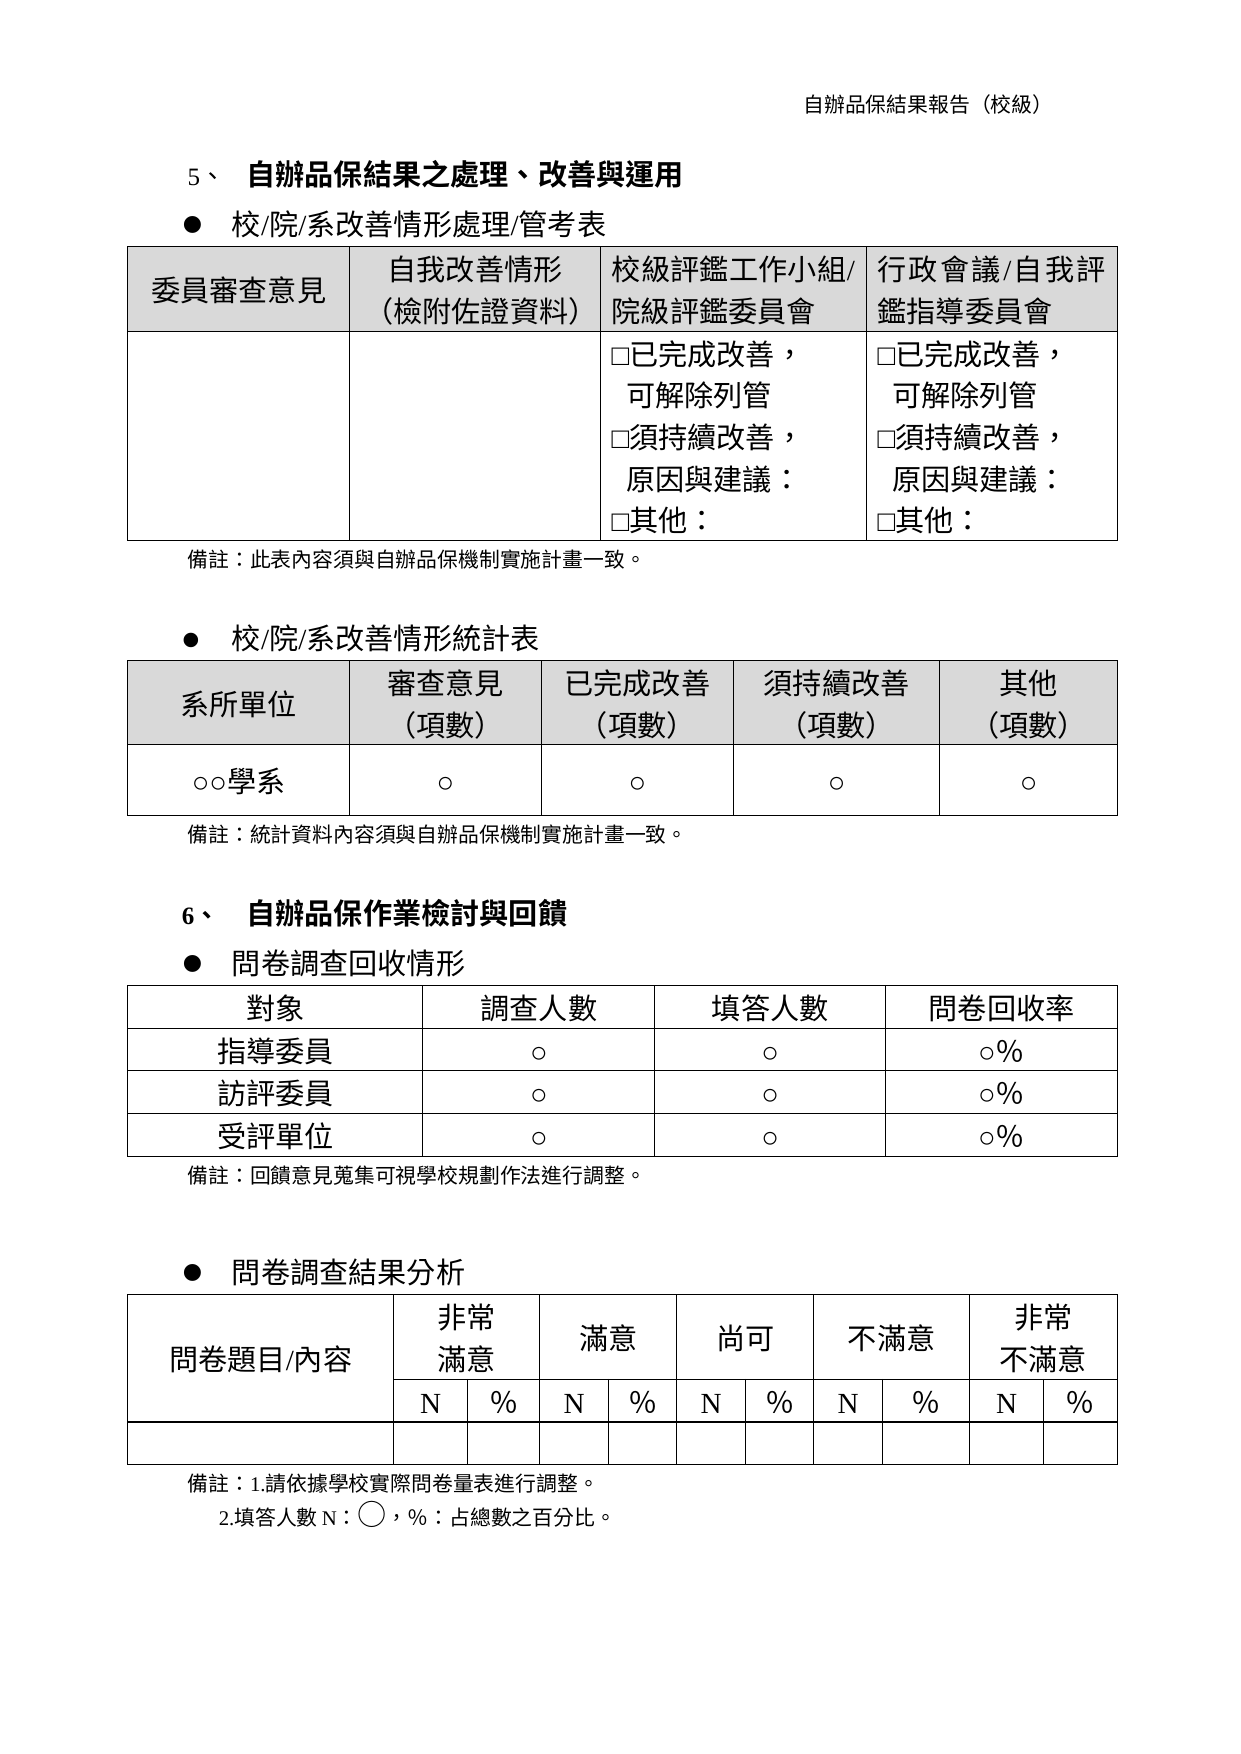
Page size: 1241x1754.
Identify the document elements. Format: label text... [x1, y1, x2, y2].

list 自辦品保作業檢討與回饋 [182, 891, 1053, 933]
table_header 滿意 [540, 1295, 676, 1379]
table_header 問卷題目/內容 [128, 1295, 393, 1421]
table_cell N [394, 1380, 467, 1421]
table_cell [677, 1423, 745, 1464]
table_cell [883, 1423, 969, 1464]
table_cell [1044, 1423, 1117, 1464]
table_cell [128, 332, 349, 540]
table_cell ％ [609, 1380, 676, 1421]
table_cell N [677, 1380, 745, 1421]
table_cell ○ [734, 745, 939, 815]
table_cell ％ [746, 1380, 813, 1421]
table_cell 訪評委員 [128, 1071, 422, 1113]
list 自辦品保結果之處理、改善與運用 [187, 152, 1053, 194]
table_header 非常 不滿意 [970, 1295, 1117, 1379]
list 問卷調查結果分析 [181, 1242, 1053, 1294]
table_header 自我改善情形 （檢附佐證資料） [350, 247, 600, 331]
table_cell [814, 1423, 882, 1464]
table_header 其他 （項數） [940, 661, 1117, 744]
table_cell [350, 332, 600, 540]
table_header 尚可 [677, 1295, 813, 1379]
text 備註：統計資料內容須與自辦品保機制實施計畫一致。 [187, 816, 1053, 849]
table_cell 受評單位 [128, 1114, 422, 1156]
table_cell ○ [655, 1071, 885, 1113]
table_cell ○ [350, 745, 541, 815]
table_header 行政會議/自我評鑑指導委員會 [867, 247, 1117, 331]
table_cell ○○學系 [128, 745, 349, 815]
table_cell ○ [423, 1071, 654, 1113]
table_header 委員審查意見 [128, 247, 349, 331]
table_cell ％ [883, 1380, 969, 1421]
table_cell N [540, 1380, 608, 1421]
table_cell □已完成改善， 可解除列管 □須持續改善， 原因與建議： □其他： [601, 332, 866, 540]
table_cell ○ [655, 1114, 885, 1156]
table_header 校級評鑑工作小組/院級評鑑委員會 [601, 247, 866, 331]
table_header 填答人數 [655, 986, 885, 1028]
table_header 不滿意 [814, 1295, 969, 1379]
table_cell ○％ [886, 1029, 1117, 1070]
table_cell ％ [1044, 1380, 1117, 1421]
text 2.填答人數N：○，％：占總數之百分比。 [187, 1498, 1053, 1532]
table_cell ○ [423, 1029, 654, 1070]
table_cell ○％ [886, 1071, 1117, 1113]
table_cell ％ [468, 1380, 539, 1421]
table_cell ○ [655, 1029, 885, 1070]
text 備註：回饋意見蒐集可視學校規劃作法進行調整。 [187, 1157, 1053, 1190]
table_header 已完成改善（項數） [542, 661, 733, 744]
text 備註：1.請依據學校實際問卷量表進行調整。 [187, 1465, 1053, 1498]
list 校/院/系改善情形處理/管考表 [181, 194, 1053, 246]
table_header 調查人數 [423, 986, 654, 1028]
table_cell N [970, 1380, 1043, 1421]
list 問卷調查回收情形 [181, 933, 1053, 985]
text 備註：此表內容須與自辦品保機制實施計畫一致。 [187, 541, 1053, 574]
table_header 對象 [128, 986, 422, 1028]
table_cell [128, 1423, 393, 1464]
table_cell [970, 1423, 1043, 1464]
table_cell [746, 1423, 813, 1464]
table_cell [394, 1423, 467, 1464]
table_header 須持續改善 （項數） [734, 661, 939, 744]
table_cell 指導委員 [128, 1029, 422, 1070]
table_cell [540, 1423, 608, 1464]
table_header 非常 滿意 [394, 1295, 539, 1379]
table_cell □已完成改善， 可解除列管 □須持續改善， 原因與建議： □其他： [867, 332, 1117, 540]
table_cell ○％ [886, 1114, 1117, 1156]
table_header 系所單位 [128, 661, 349, 744]
table_cell [468, 1423, 539, 1464]
table_cell ○ [423, 1114, 654, 1156]
table_header 審查意見 （項數） [350, 661, 541, 744]
table_cell ○ [940, 745, 1117, 815]
table_header 問卷回收率 [886, 986, 1117, 1028]
table_cell [609, 1423, 676, 1464]
table_cell N [814, 1380, 882, 1421]
list 校/院/系改善情形統計表 [181, 608, 1053, 660]
table_cell ○ [542, 745, 733, 815]
